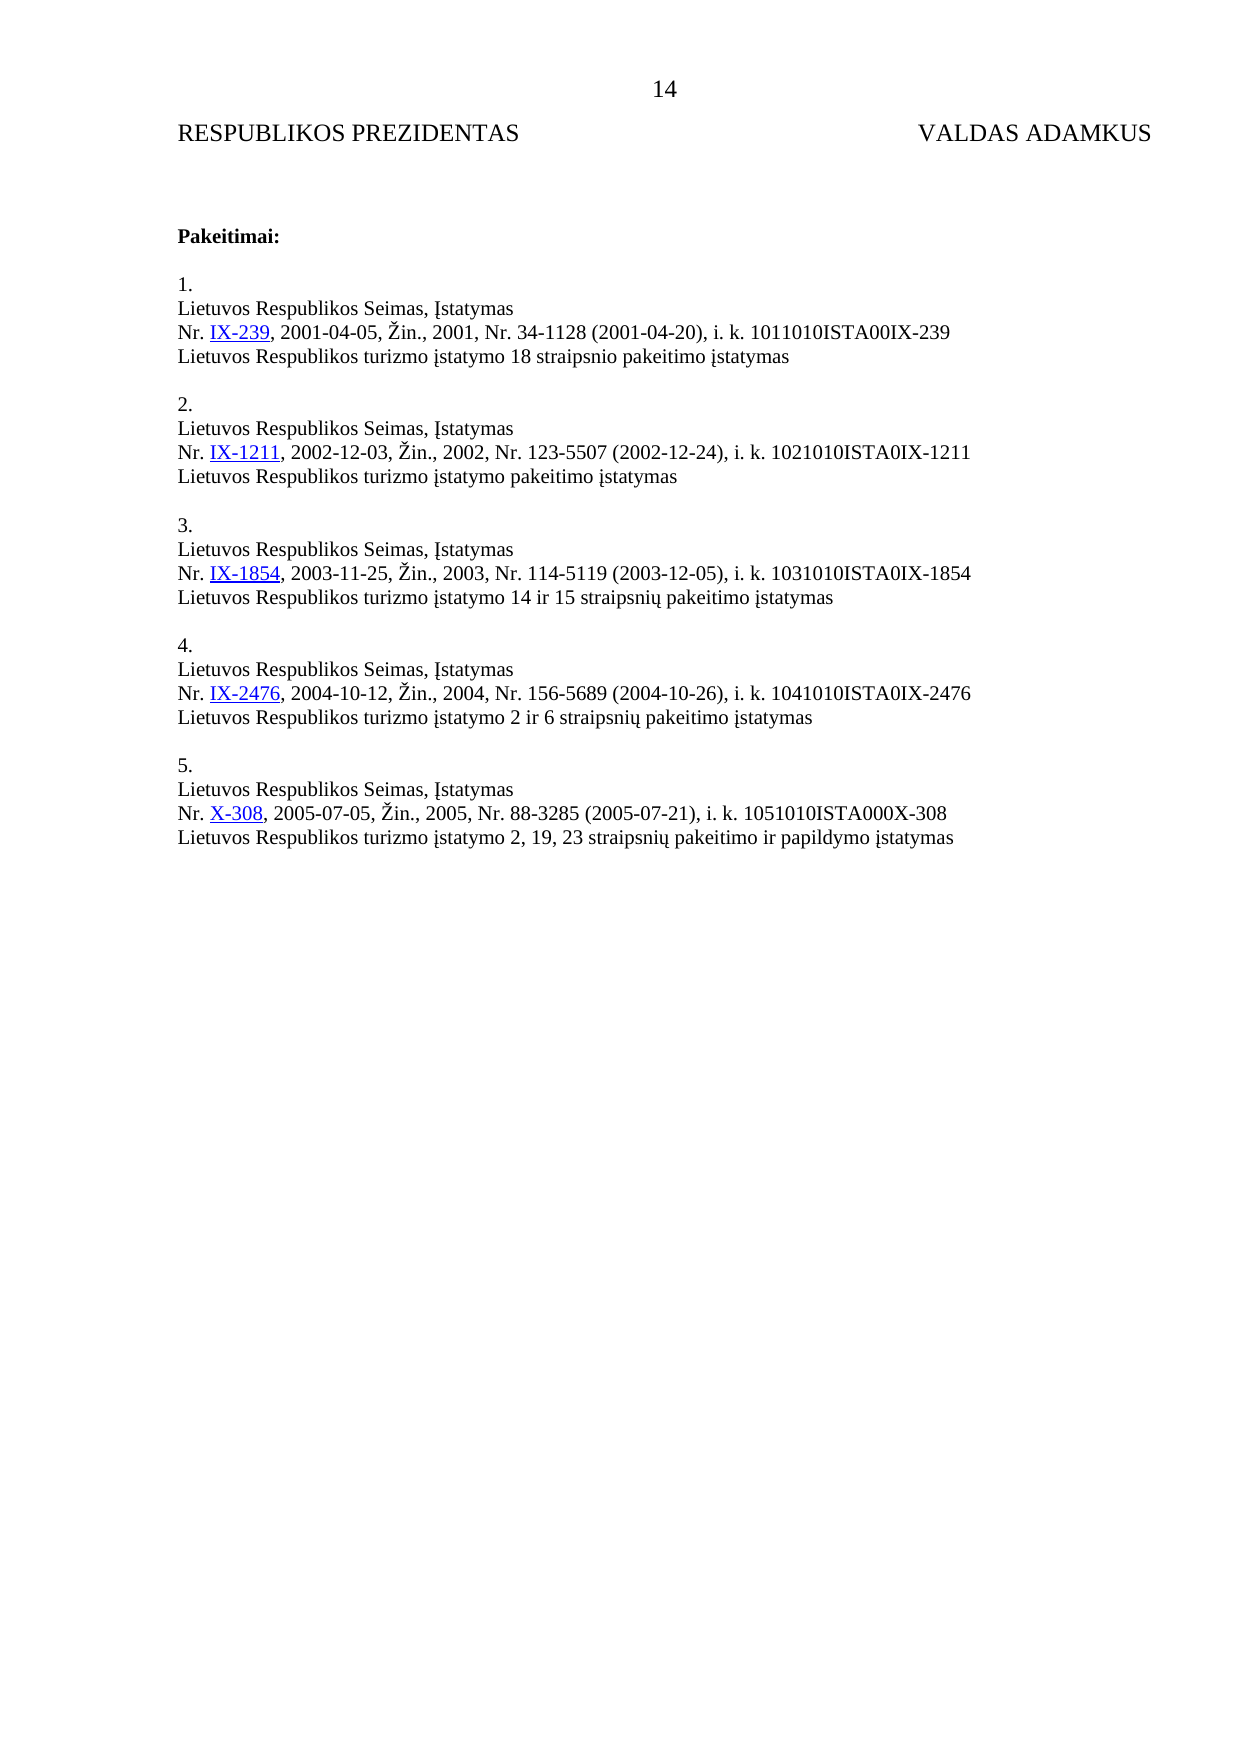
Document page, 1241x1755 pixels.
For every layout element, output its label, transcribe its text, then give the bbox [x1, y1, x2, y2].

text Lietuvos Respublikos turizmo įstatymo 2, 19, 23 straipsnių pakeitimo ir papildymo įstatymas [177, 825, 1152, 849]
text Nr. IX-239, 2001-04-05, Žin., 2001, Nr. 34-1128 (2001-04-20), i. k. 1011010ISTA00IX-239 [177, 320, 1152, 344]
text Pakeitimai: [177, 224, 1152, 248]
text Lietuvos Respublikos Seimas, Įstatymas [177, 657, 1152, 681]
text Lietuvos Respublikos Seimas, Įstatymas [177, 416, 1152, 440]
text Nr. IX-2476, 2004-10-12, Žin., 2004, Nr. 156-5689 (2004-10-26), i. k. 1041010ISTA0IX-2476 [177, 681, 1152, 705]
text Nr. IX-1211, 2002-12-03, Žin., 2002, Nr. 123-5507 (2002-12-24), i. k. 1021010ISTA0IX-1211 [177, 440, 1152, 464]
text Lietuvos Respublikos Seimas, Įstatymas [177, 537, 1152, 561]
text 1. [177, 272, 1152, 296]
text Nr. X-308, 2005-07-05, Žin., 2005, Nr. 88-3285 (2005-07-21), i. k. 1051010ISTA000X-308 [177, 801, 1152, 825]
text 2. [177, 392, 1152, 416]
text 5. [177, 753, 1152, 777]
text Lietuvos Respublikos turizmo įstatymo 18 straipsnio pakeitimo įstatymas [177, 344, 1152, 368]
text Lietuvos Respublikos turizmo įstatymo pakeitimo įstatymas [177, 464, 1152, 488]
text RESPUBLIKOS PREZIDENTAS VALDAS ADAMKUS [177, 118, 1152, 147]
text Lietuvos Respublikos Seimas, Įstatymas [177, 296, 1152, 320]
text Nr. IX-1854, 2003-11-25, Žin., 2003, Nr. 114-5119 (2003-12-05), i. k. 1031010ISTA0IX-1854 [177, 561, 1152, 585]
text 4. [177, 633, 1152, 657]
text 3. [177, 512, 1152, 537]
text Lietuvos Respublikos turizmo įstatymo 2 ir 6 straipsnių pakeitimo įstatymas [177, 705, 1152, 729]
text Lietuvos Respublikos turizmo įstatymo 14 ir 15 straipsnių pakeitimo įstatymas [177, 585, 1152, 609]
text Lietuvos Respublikos Seimas, Įstatymas [177, 777, 1152, 801]
